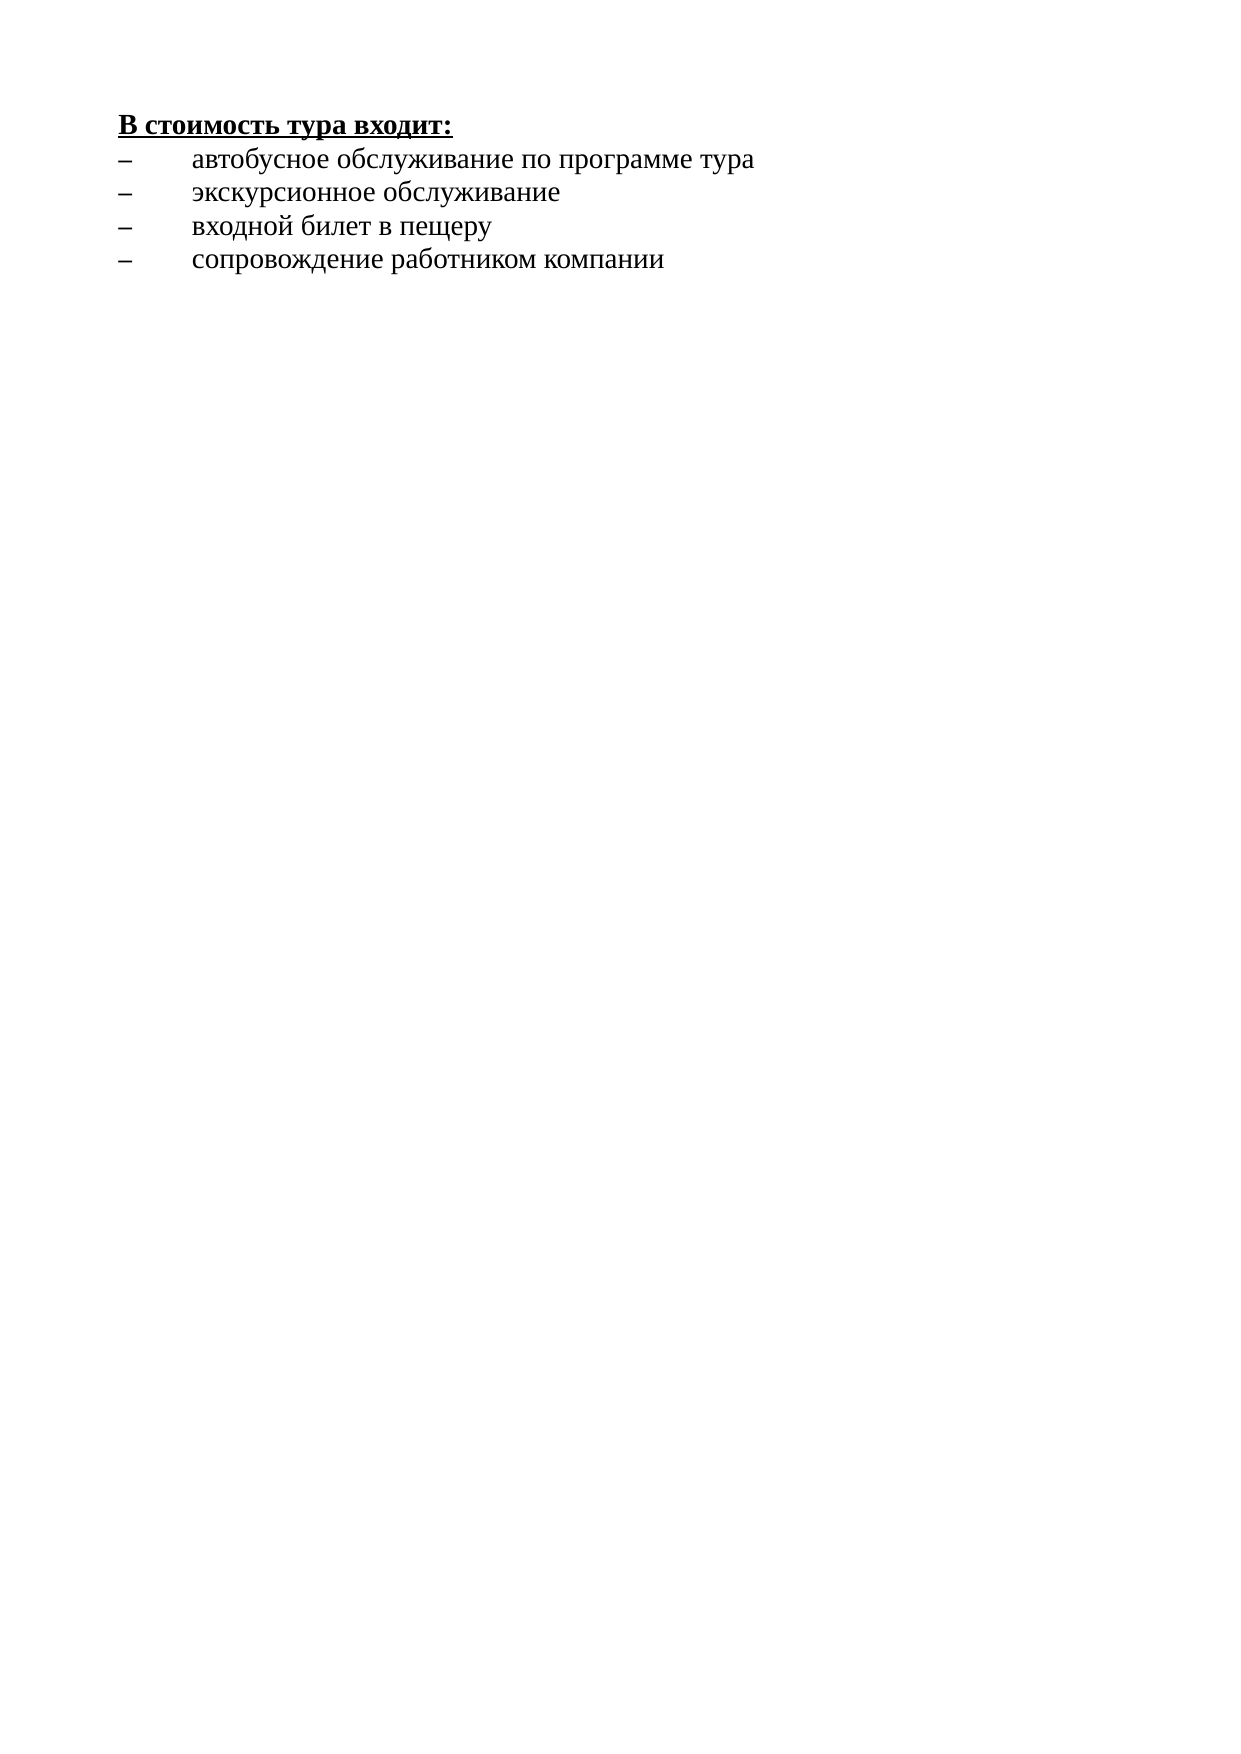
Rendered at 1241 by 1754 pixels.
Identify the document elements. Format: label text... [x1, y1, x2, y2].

list автобусное обслуживание по программе тура [118, 141, 1122, 174]
text В стоимость тура входит: [118, 107, 1122, 141]
list сопровождение работником компании [118, 242, 1122, 275]
list экскурсионное обслуживание [118, 174, 1122, 208]
list входной билет в пещеру [118, 208, 1122, 242]
